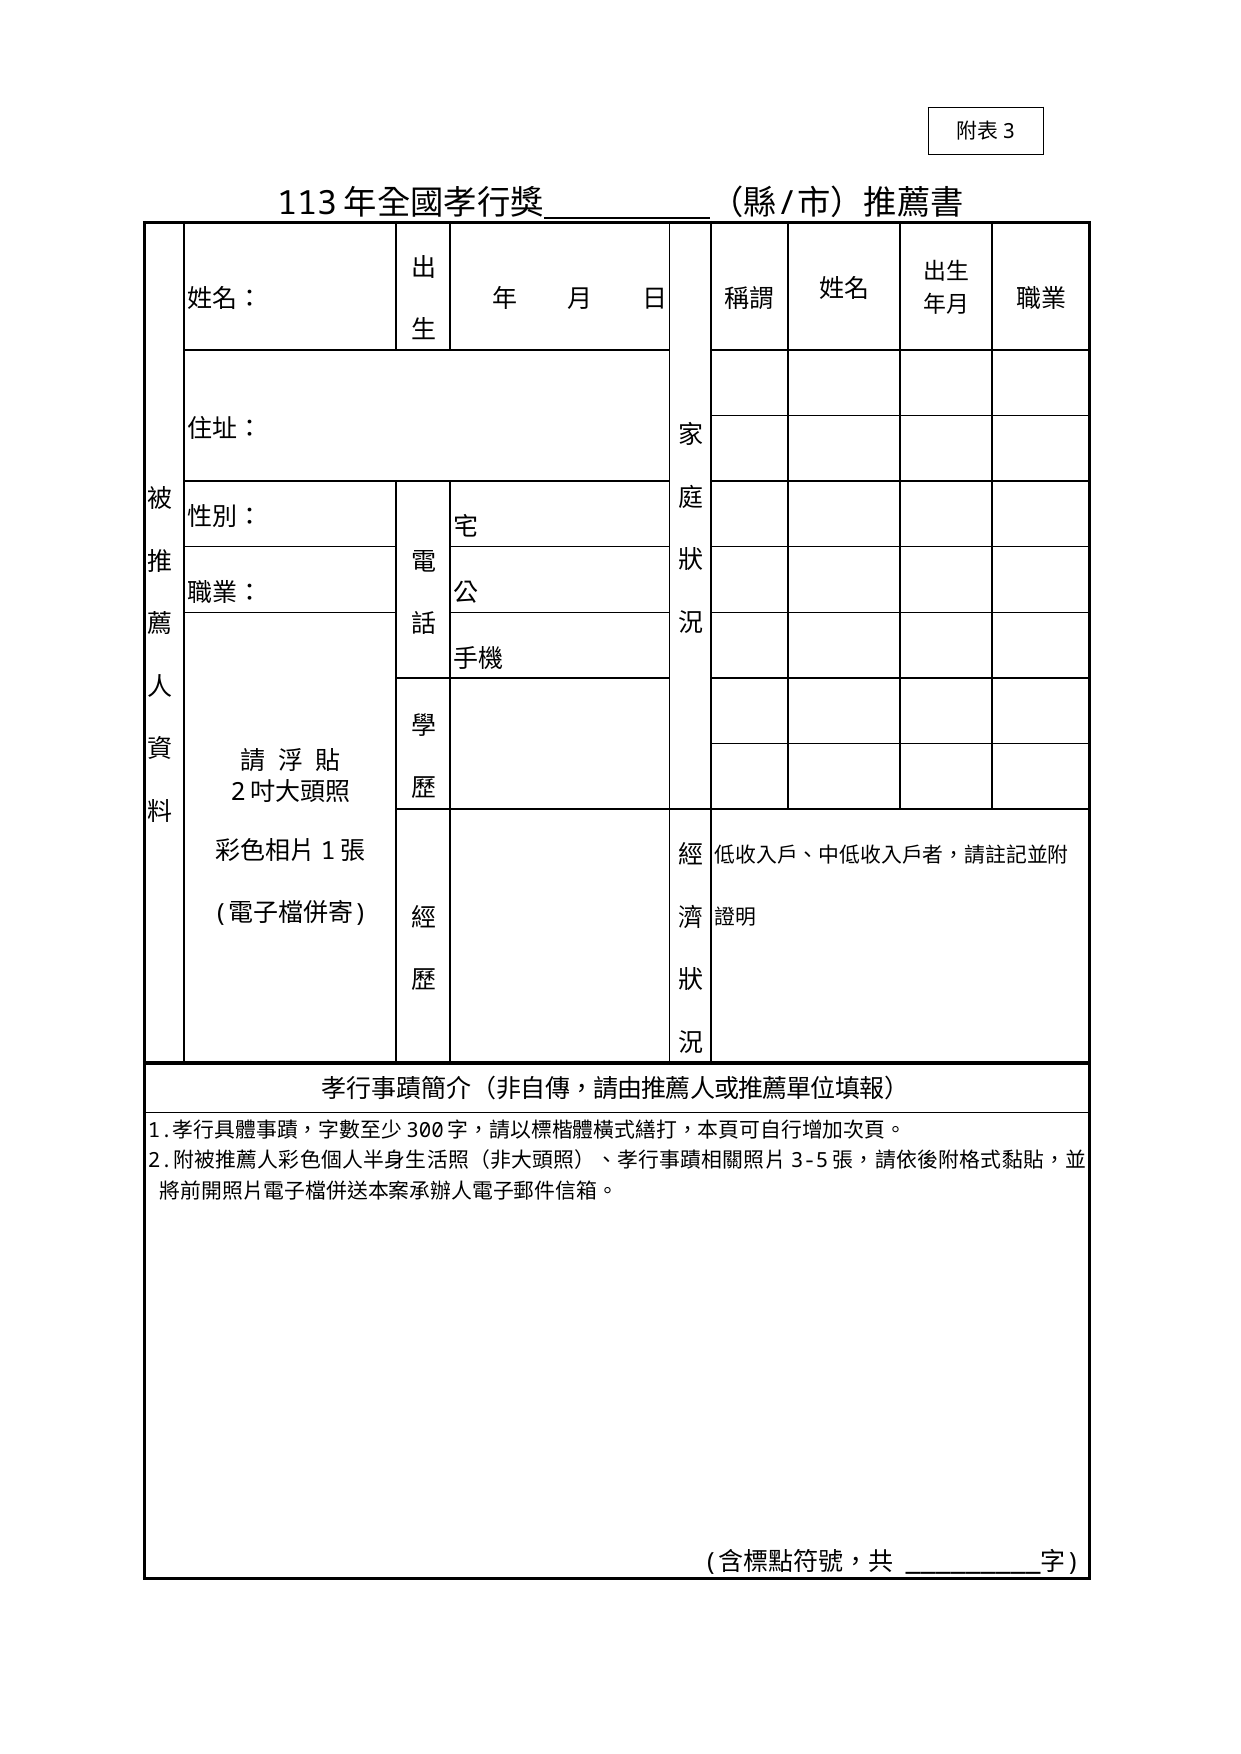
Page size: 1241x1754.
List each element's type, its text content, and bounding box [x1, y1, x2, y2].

table_cell [789, 351, 899, 414]
table_cell [901, 416, 991, 480]
table_header 被推薦人資料 [146, 224, 183, 1061]
table_cell 手機 [451, 613, 669, 677]
table_cell [993, 482, 1088, 546]
text 113年全國孝行獎 （縣/市）推薦書 [148, 158, 1092, 221]
table_cell [901, 679, 991, 743]
table_cell [712, 679, 787, 743]
table_cell [789, 613, 899, 677]
table_cell [712, 613, 787, 677]
table_header 姓名 [789, 224, 899, 349]
table_cell 宅 [451, 482, 669, 546]
table_cell [901, 482, 991, 546]
table_header 出生 [397, 224, 449, 349]
table_cell [712, 482, 787, 546]
table_cell 經濟狀況 [670, 810, 710, 1061]
table_cell [712, 744, 787, 808]
table_header 稱謂 [712, 224, 787, 349]
table_cell [993, 744, 1088, 808]
table_cell [993, 613, 1088, 677]
table_cell [901, 744, 991, 808]
table_header 年 月 日 [451, 224, 669, 349]
table_cell [993, 416, 1088, 480]
table_cell 1.孝行具體事蹟，字數至少300字，請以標楷體橫式繕打，本頁可自行增加次頁。 2.附被推薦人彩色個人半身生活照（非大頭照）、孝行事蹟相關照片3-5張，請依後附格式黏貼，並將前開照片電子檔併送本案承辦人電子郵件信箱。 (含標點符號，共 _________字) [146, 1113, 1088, 1577]
table_header 姓名： [185, 224, 395, 349]
table_cell [789, 679, 899, 743]
table_cell [451, 679, 669, 808]
table_cell [712, 351, 787, 414]
table_header 出生 年月 [901, 224, 991, 349]
table_cell [901, 547, 991, 611]
table_cell 學歷 [397, 679, 449, 808]
table_cell [789, 482, 899, 546]
table_cell 公 [451, 547, 669, 611]
table_cell [993, 547, 1088, 611]
table_cell [789, 744, 899, 808]
table_cell [993, 679, 1088, 743]
table_cell 低收入戶、中低收入戶者，請註記並附證明 [712, 810, 1088, 1061]
table_cell [901, 351, 991, 414]
table_cell [789, 547, 899, 611]
table_cell [712, 547, 787, 611]
table_cell 性別： [185, 482, 395, 546]
table_cell [901, 613, 991, 677]
table_cell 請 浮 貼 2吋大頭照 彩色相片1張 (電子檔併寄) [185, 613, 395, 1061]
table_cell [993, 351, 1088, 414]
table_cell [712, 416, 787, 480]
table_cell [451, 810, 669, 1061]
table_cell 電話 [397, 482, 449, 677]
table_cell 經歷 [397, 810, 449, 1061]
table_cell 孝行事蹟簡介（非自傳，請由推薦人或推薦單位填報） [146, 1065, 1088, 1112]
text 附表3 [943, 114, 1028, 144]
table_header 家 庭 狀 況 [670, 224, 710, 808]
table_cell [789, 416, 899, 480]
table_cell 住址： [185, 351, 669, 480]
table_cell 職業： [185, 547, 395, 611]
text [929, 108, 1043, 154]
table_header 職業 [993, 224, 1088, 349]
